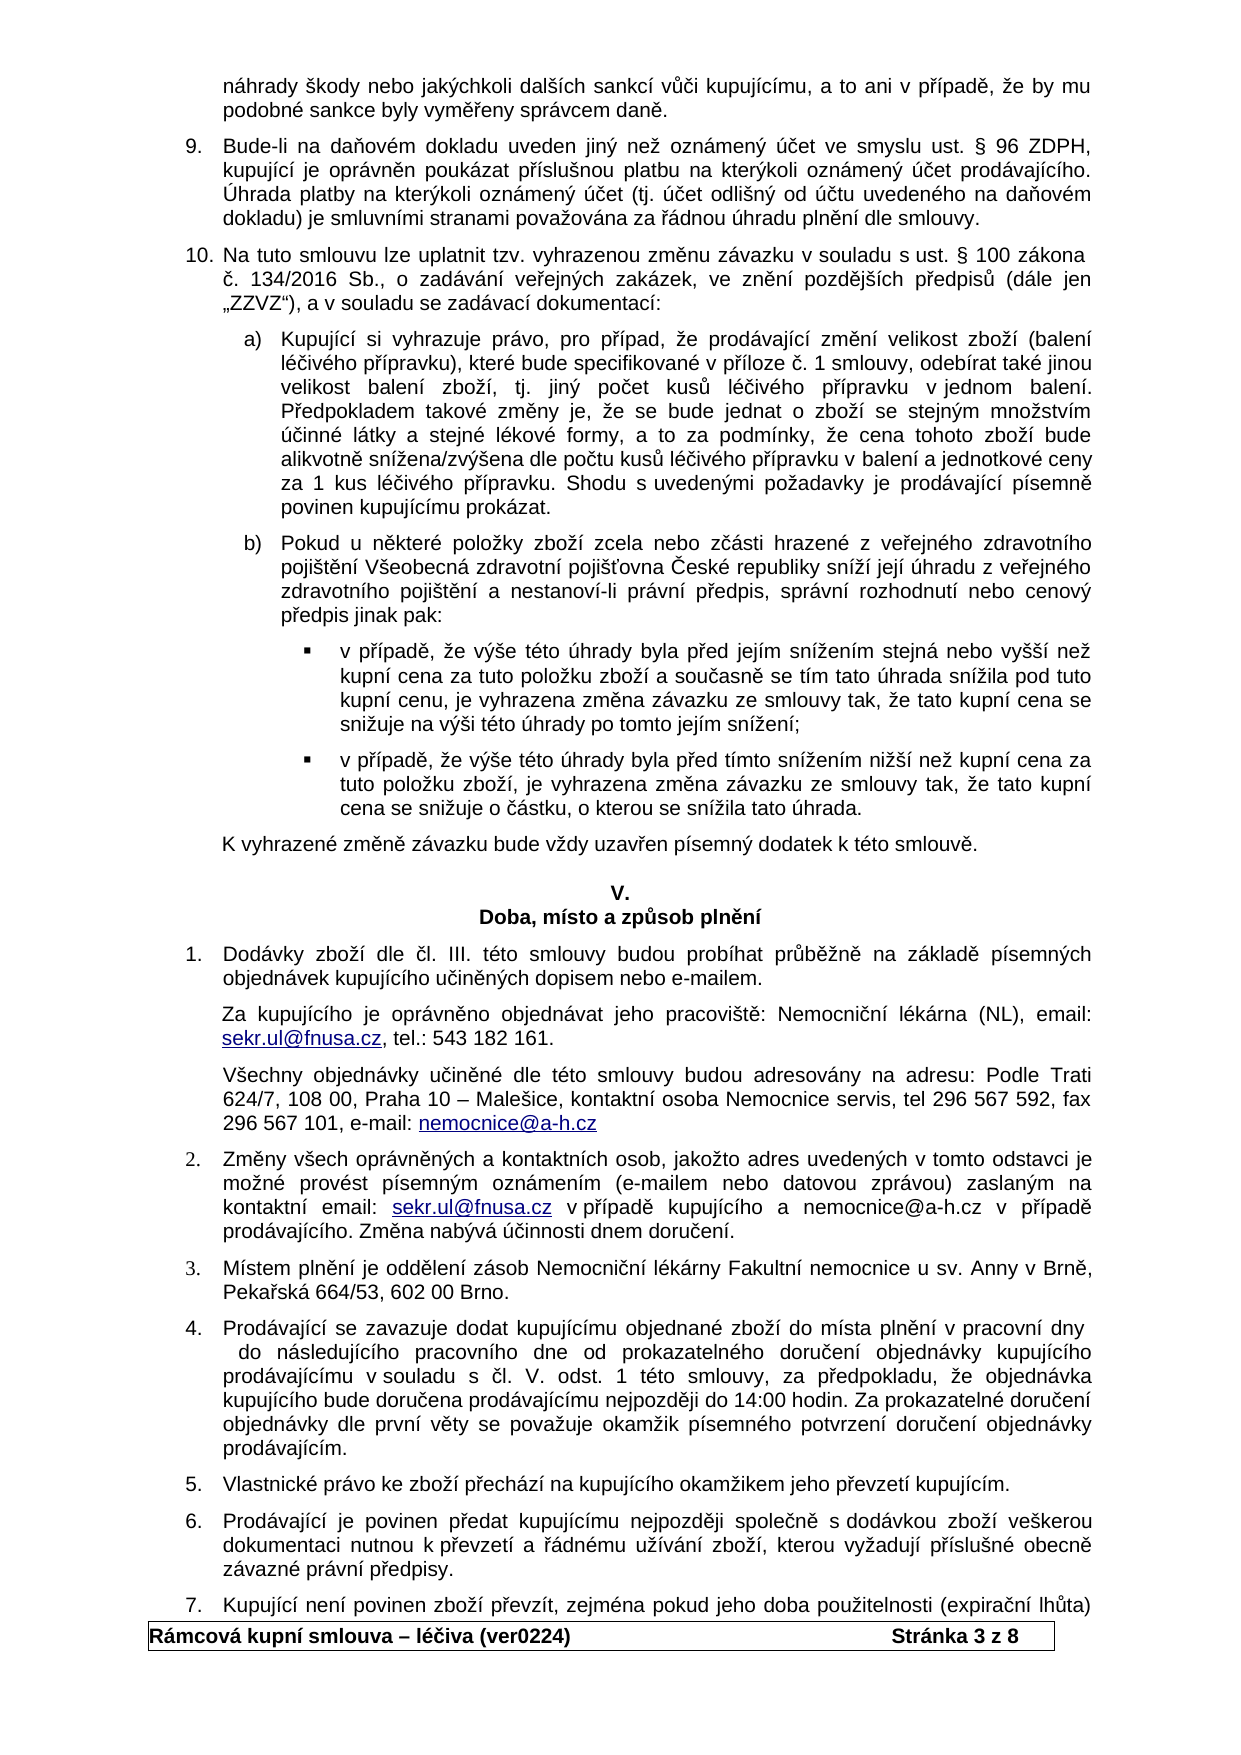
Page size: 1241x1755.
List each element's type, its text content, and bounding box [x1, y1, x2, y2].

text Všechny objednávky učiněné dle této smlouvy budou adresovány na adresu: Podle Trati 624/7, 108 00, Praha 10 – Malešice, kontaktní osoba Nemocnice servis, tel 296 567 592, fax 296 567 101, e-mail: nemocnice@a-h.cz [223, 1062, 1093, 1134]
list Dodávky zboží dle čl. III. této smlouvy budou probíhat průběžně na základě písemných objednávek kupujícího učiněných dopisem nebo e-mailem. [185, 942, 1093, 989]
list v případě, že výše této úhrady byla před tímto snížením nižší než kupní cena za tuto položku zboží, je vyhrazena změna závazku ze smlouvy tak, že tato kupní cena se snižuje o částku, o kterou se snížila tato úhrada. [302, 748, 1093, 820]
list v případě, že výše této úhrady byla před jejím snížením stejná nebo vyšší než kupní cena za tuto položku zboží a současně se tím tato úhrada snížila pod tuto kupní cenu, je vyhrazena změna závazku ze smlouvy tak, že tato kupní cena se snižuje na výši této úhrady po tomto jejím snížení; [302, 639, 1093, 735]
list Místem plnění je oddělení zásob Nemocniční lékárny Fakultní nemocnice u sv. Anny v Brně, Pekařská 664/53, 602 00 Brno. [185, 1255, 1093, 1303]
list náhrady škody nebo jakýchkoli dalších sankcí vůči kupujícímu, a to ani v případě, že by mu podobné sankce byly vyměřeny správcem daně. [185, 74, 1093, 122]
list Bude-li na daňovém dokladu uveden jiný než oznámený účet ve smyslu ust. § 96 ZDPH, kupující je oprávněn poukázat příslušnou platbu na kterýkoli oznámený účet prodávajícího. Úhrada platby na kterýkoli oznámený účet (tj. účet odlišný od účtu uvedeného na daňovém dokladu) je smluvními stranami považována za řádnou úhradu plnění dle smlouvy. [185, 134, 1093, 230]
text Za kupujícího je oprávněno objednávat jeho pracoviště: Nemocniční lékárna (NL), email: sekr.ul@fnusa.cz, tel.: 543 182 161. [222, 1002, 1093, 1050]
text V. [148, 881, 1093, 905]
list Pokud u některé položky zboží zcela nebo zčásti hrazené z veřejného zdravotního pojištění Všeobecná zdravotní pojišťovna České republiky sníží její úhradu z veřejného zdravotního pojištění a nestanoví-li právní předpis, správní rozhodnutí nebo cenový předpis jinak pak: [243, 531, 1093, 627]
list Na tuto smlouvu lze uplatnit tzv. vyhrazenou změnu závazku v souladu s ust. § 100 zákona č. 134/2016 Sb., o zadávání veřejných zakázek, ve znění pozdějších předpisů (dále jen „ZZVZ“), a v souladu se zadávací dokumentací: [185, 242, 1093, 314]
list Prodávající je povinen předat kupujícímu nejpozději společně s dodávkou zboží veškerou dokumentaci nutnou k převzetí a řádnému užívání zboží, kterou vyžadují příslušné obecně závazné právní předpisy. [185, 1509, 1093, 1581]
list Kupující si vyhrazuje právo, pro případ, že prodávající změní velikost zboží (balení léčivého přípravku), které bude specifikované v příloze č. 1 smlouvy, odebírat také jinou velikost balení zboží, tj. jiný počet kusů léčivého přípravku v jednom balení. Předpokladem takové změny je, že se bude jednat o zboží se stejným množstvím účinné látky a stejné lékové formy, a to za podmínky, že cena tohoto zboží bude alikvotně snížena/zvýšena dle počtu kusů léčivého přípravku v balení a jednotkové ceny za 1 kus léčivého přípravku. Shodu s uvedenými požadavky je prodávající písemně povinen kupujícímu prokázat. [243, 327, 1093, 518]
subtitle Doba, místo a způsob plnění [148, 905, 1093, 929]
list Kupující není povinen zboží převzít, zejména pokud jeho doba použitelnosti (expirační lhůta) [185, 1593, 1093, 1617]
list Vlastnické právo ke zboží přechází na kupujícího okamžikem jeho převzetí kupujícím. [185, 1472, 1093, 1496]
list Prodávající se zavazuje dodat kupujícímu objednané zboží do místa plnění v pracovní dny do následujícího pracovního dne od prokazatelného doručení objednávky kupujícího prodávajícímu v souladu s čl. V. odst. 1 této smlouvy, za předpokladu, že objednávka kupujícího bude doručena prodávajícímu nejpozději do 14:00 hodin. Za prokazatelné doručení objednávky dle první věty se považuje okamžik písemného potvrzení doručení objednávky prodávajícím. [185, 1316, 1093, 1460]
list Změny všech oprávněných a kontaktních osob, jakožto adres uvedených v tomto odstavci je možné provést písemným oznámením (e-mailem nebo datovou zprávou) zaslaným na kontaktní email: sekr.ul@fnusa.cz v případě kupujícího a nemocnice@a-h.cz v případě prodávajícího. Změna nabývá účinnosti dnem doručení. [185, 1147, 1093, 1243]
text K vyhrazené změně závazku bude vždy uzavřen písemný dodatek k této smlouvě. [222, 832, 1093, 856]
